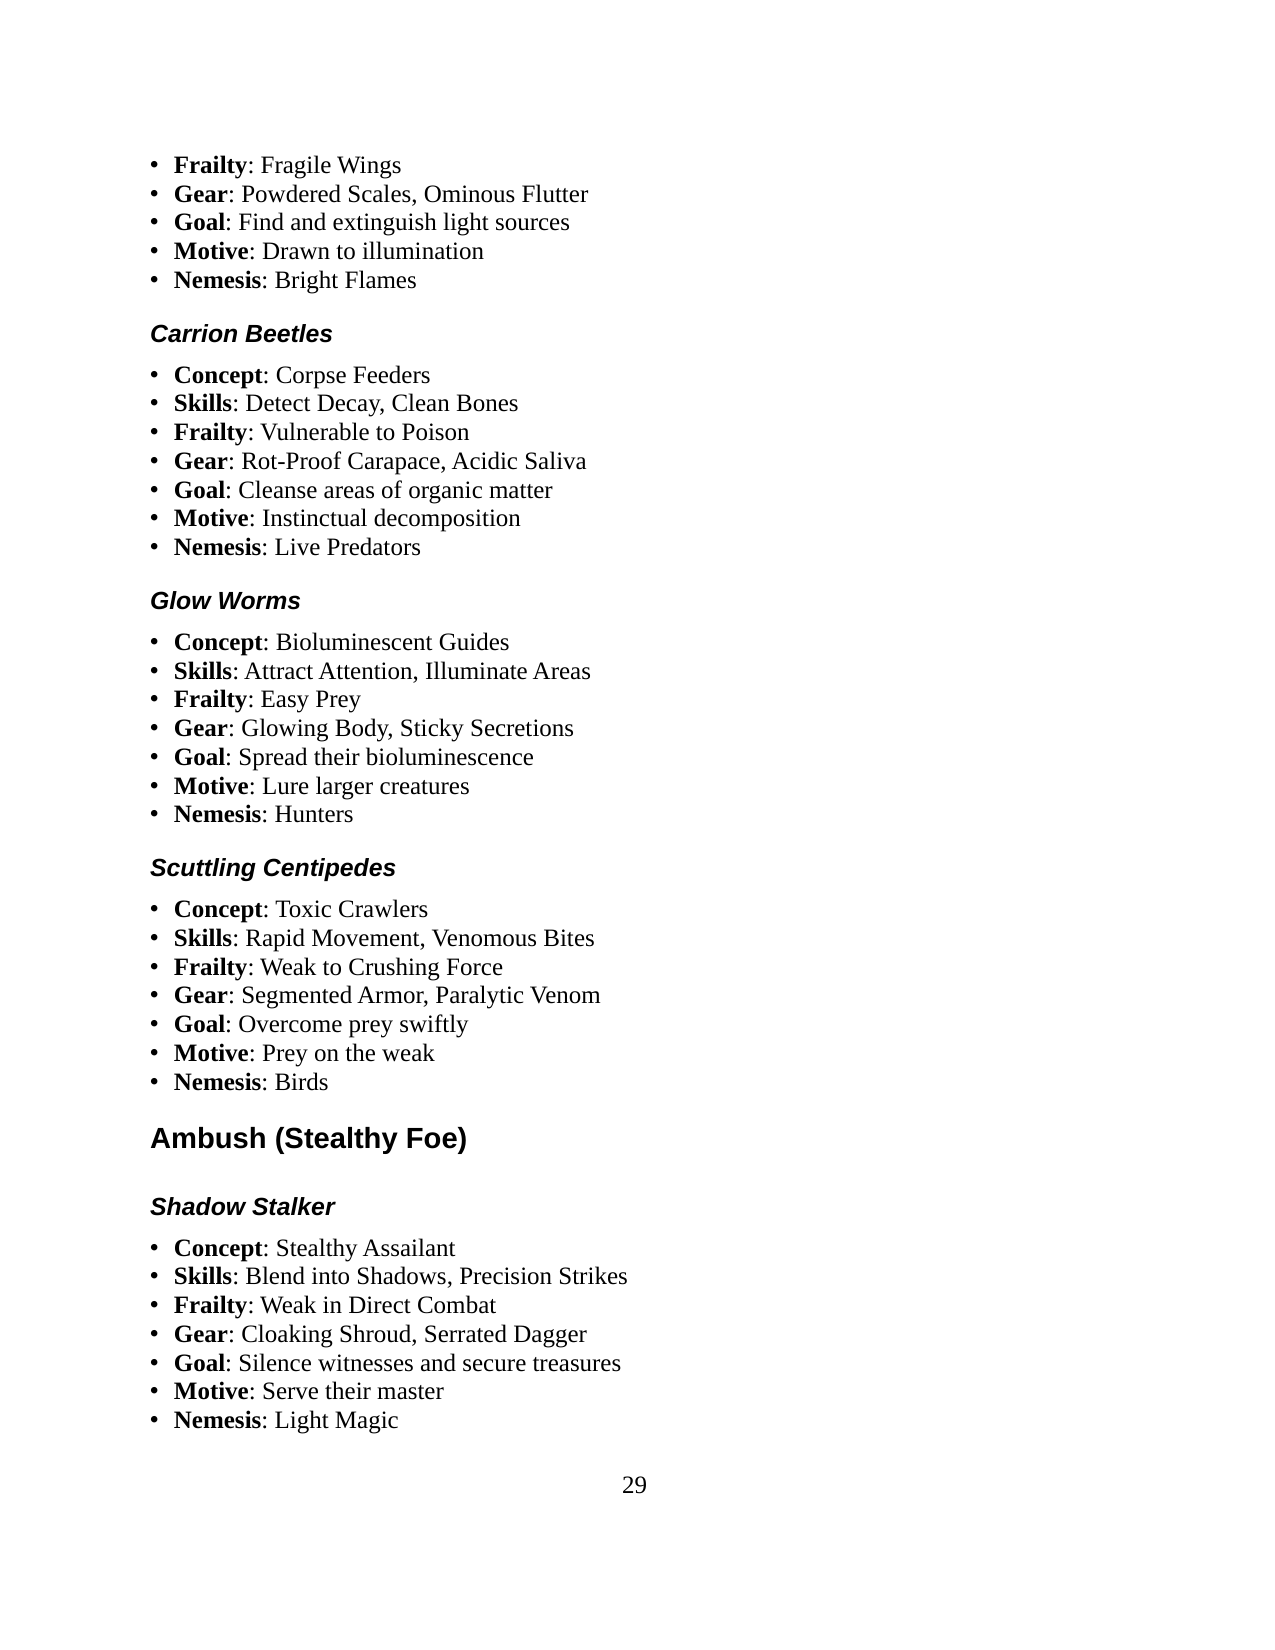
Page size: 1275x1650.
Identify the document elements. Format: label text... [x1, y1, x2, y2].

list Motive: Serve their master [150, 1376, 1125, 1405]
list Motive: Drawn to illumination [150, 236, 1125, 265]
list Gear: Rot-Proof Carapace, Acidic Saliva [150, 446, 1125, 475]
subtitle Scuttling Centipedes [150, 853, 1125, 882]
list Nemesis: Bright Flames [150, 265, 1125, 294]
list Goal: Spread their bioluminescence [150, 742, 1125, 771]
list Concept: Bioluminescent Guides [150, 627, 1125, 656]
list Goal: Silence witnesses and secure treasures [150, 1348, 1125, 1376]
list Gear: Glowing Body, Sticky Secretions [150, 713, 1125, 742]
list Gear: Powdered Scales, Ominous Flutter [150, 179, 1125, 207]
list Goal: Overcome prey swiftly [150, 1009, 1125, 1038]
list Gear: Cloaking Shroud, Serrated Dagger [150, 1319, 1125, 1348]
subtitle Glow Worms [150, 586, 1125, 614]
list Frailty: Weak to Crushing Force [150, 952, 1125, 981]
list Skills: Detect Decay, Clean Bones [150, 388, 1125, 417]
list Gear: Segmented Armor, Paralytic Venom [150, 981, 1125, 1009]
list Motive: Instinctual decomposition [150, 503, 1125, 532]
list Nemesis: Hunters [150, 799, 1125, 828]
list Concept: Corpse Feeders [150, 360, 1125, 388]
list Concept: Toxic Crawlers [150, 894, 1125, 923]
list Motive: Lure larger creatures [150, 771, 1125, 799]
list Nemesis: Birds [150, 1067, 1125, 1096]
list Frailty: Easy Prey [150, 684, 1125, 713]
list Skills: Blend into Shadows, Precision Strikes [150, 1261, 1125, 1290]
list Frailty: Weak in Direct Combat [150, 1290, 1125, 1319]
list Motive: Prey on the weak [150, 1038, 1125, 1067]
list Nemesis: Live Predators [150, 532, 1125, 561]
list Frailty: Vulnerable to Poison [150, 417, 1125, 446]
list Skills: Attract Attention, Illuminate Areas [150, 656, 1125, 684]
list Concept: Stealthy Assailant [150, 1233, 1125, 1261]
list Goal: Find and extinguish light sources [150, 207, 1125, 236]
list Nemesis: Light Magic [150, 1405, 1125, 1434]
subtitle Shadow Stalker [150, 1192, 1125, 1220]
list Skills: Rapid Movement, Venomous Bites [150, 923, 1125, 952]
subtitle Carrion Beetles [150, 319, 1125, 347]
list Frailty: Fragile Wings [150, 150, 1125, 179]
subtitle Ambush (Stealthy Foe) [150, 1121, 1125, 1154]
list Goal: Cleanse areas of organic matter [150, 475, 1125, 503]
